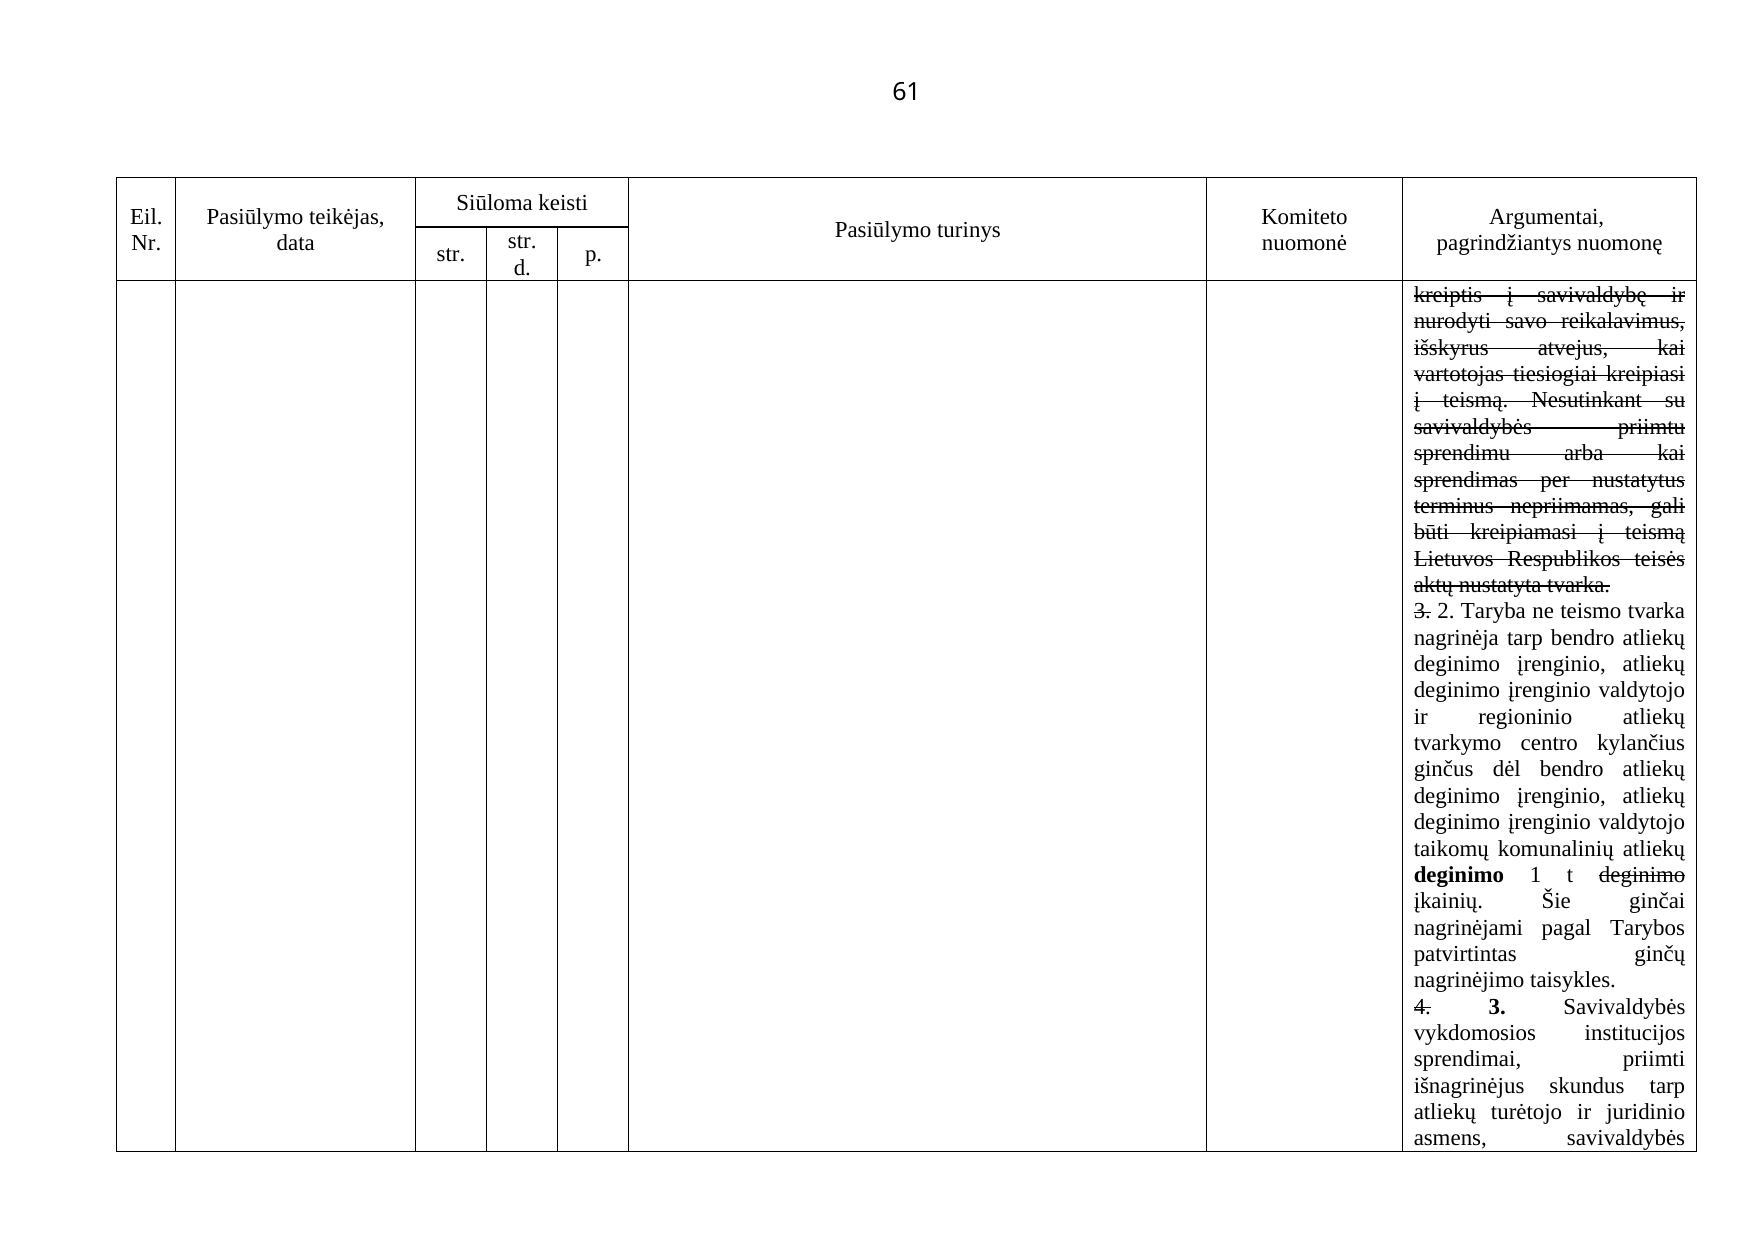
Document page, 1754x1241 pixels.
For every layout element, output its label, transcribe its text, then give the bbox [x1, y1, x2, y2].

table_header Siūloma keisti [416, 178, 628, 226]
table_cell [176, 281, 415, 1151]
table_cell str. d. [487, 228, 557, 280]
table_cell kreiptis į savivaldybę ir nurodyti savo reikalavimus, išskyrus atvejus, kai vartotojas tiesiogiai kreipiasi į teismą. Nesutinkant su savivaldybės priimtu sprendimu arba kai sprendimas per nustatytus terminus nepriimamas, gali būti kreipiamasi į teismą Lietuvos Respublikos teisės aktų nustatyta tvarka. 3. 2. Taryba ne teismo tvarka nagrinėja tarp bendro atliekų deginimo įrenginio, atliekų deginimo įrenginio valdytojo ir regioninio atliekų tvarkymo centro kylančius ginčus dėl bendro atliekų deginimo įrenginio, atliekų deginimo įrenginio valdytojo taikomų komunalinių atliekų deginimo 1 t deginimo įkainių. Šie ginčai nagrinėjami pagal Tarybos patvirtintas ginčų nagrinėjimo taisykles. 4. 3. Savivaldybės vykdomosios institucijos sprendimai, priimti išnagrinėjus skundus tarp atliekų turėtojo ir juridinio asmens, savivaldybės [1403, 281, 1696, 1151]
table_cell [1207, 281, 1402, 1151]
table_header Pasiūlymo teikėjas, data [176, 178, 415, 280]
table_cell [487, 281, 557, 1151]
table_cell [558, 281, 628, 1151]
table_cell [629, 281, 1206, 1151]
table_cell str. [416, 228, 486, 280]
table_header Eil. Nr. [117, 178, 175, 280]
table_header Komiteto nuomonė [1207, 178, 1402, 280]
table_header Argumentai, pagrindžiantys nuomonę [1403, 178, 1696, 280]
table_cell [117, 281, 175, 1151]
table_cell [416, 281, 486, 1151]
table_cell p. [558, 228, 628, 280]
table_header Pasiūlymo turinys [629, 178, 1206, 280]
